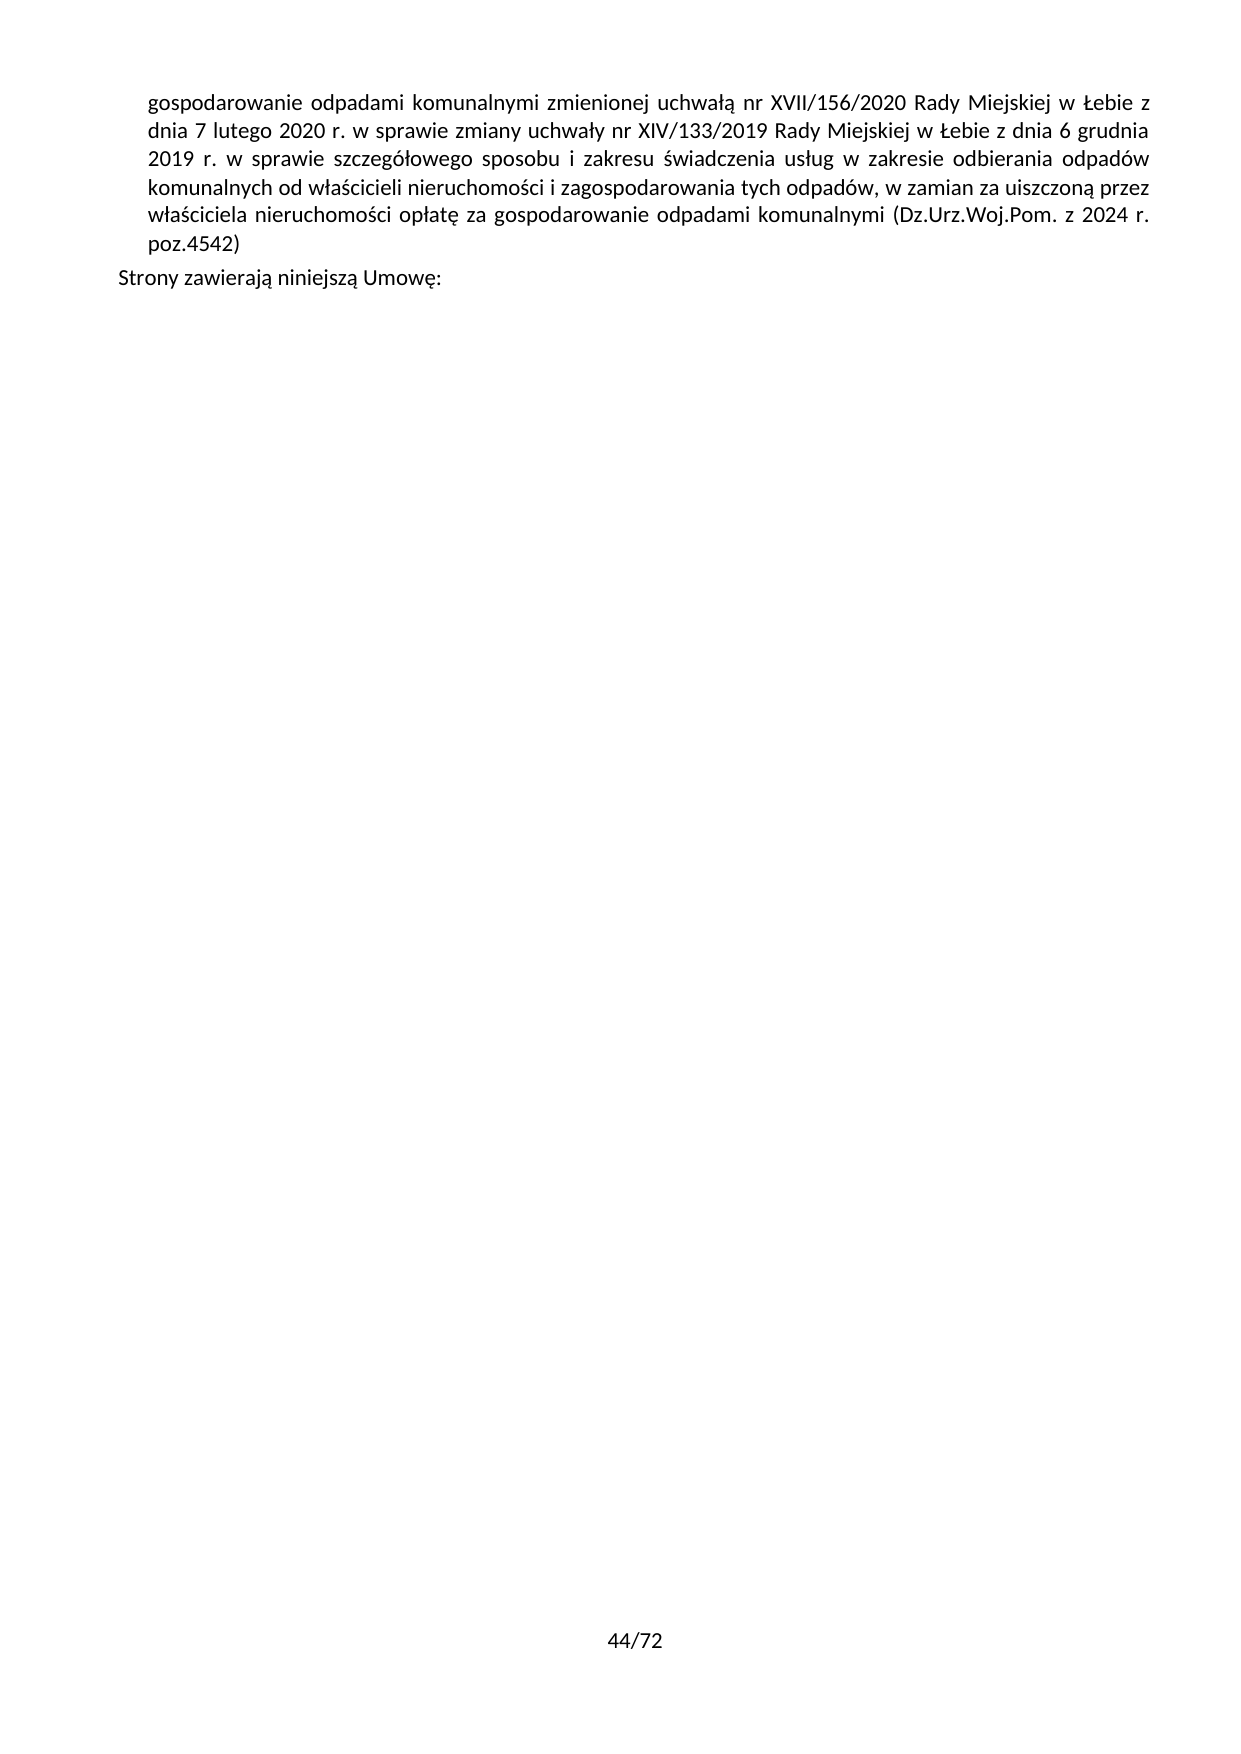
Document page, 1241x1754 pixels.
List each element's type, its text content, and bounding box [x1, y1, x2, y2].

text Strony zawierają niniejszą Umowę: [118, 263, 1152, 291]
list gospodarowanie odpadami komunalnymi zmienionej uchwałą nr XVII/156/2020 Rady Miejskiej w Łebie z dnia 7 lutego 2020 r. w sprawie zmiany uchwały nr XIV/133/2019 Rady Miejskiej w Łebie z dnia 6 grudnia 2019 r. w sprawie szczegółowego sposobu i zakresu świadczenia usług w zakresie odbierania odpadów komunalnych od właścicieli nieruchomości i zagospodarowania tych odpadów, w zamian za uiszczoną przez właściciela nieruchomości opłatę za gospodarowanie odpadami komunalnymi (Dz.Urz.Woj.Pom. z 2024 r. poz.4542) [118, 88, 1152, 257]
